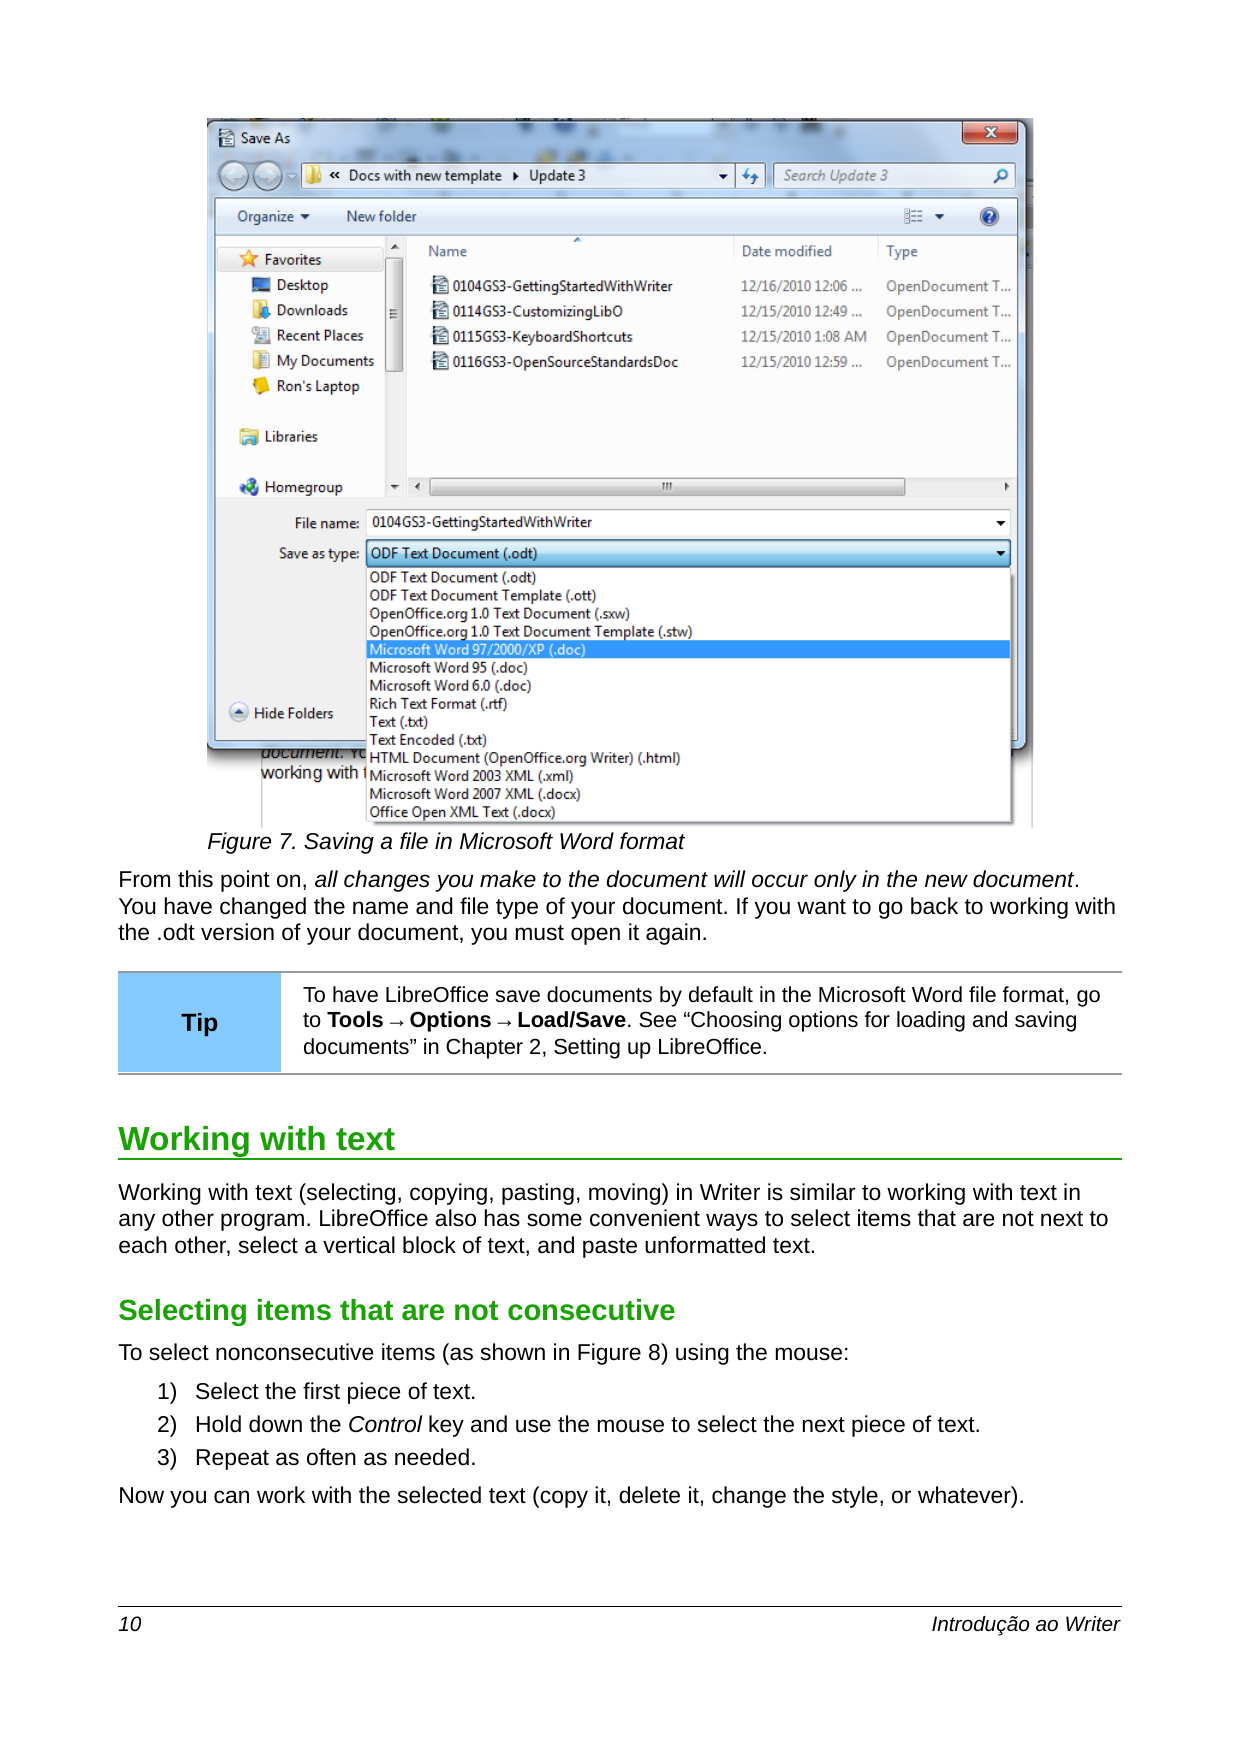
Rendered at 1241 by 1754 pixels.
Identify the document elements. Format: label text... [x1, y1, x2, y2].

picture [207, 118, 1034, 828]
text Working with text (selecting, copying, pasting, moving) in Writer is similar to working with text in any other program. LibreOffice also has some convenient ways to select items that are not next to each other, select a vertical block of text, and paste unformatted text. [118, 1179, 1122, 1258]
subtitle Working with text [118, 1119, 1122, 1158]
list Hold down the Control key and use the mouse to select the next piece of text. [177, 1411, 1122, 1437]
table_header To have LibreOffice save documents by default in the Microsoft Word file format, go to Tools → Options → Load/Save. See “Choosing options for loading and saving documents” in Chapter 2, Setting up LibreOffice. [281, 973, 1122, 1072]
table_header Tip [118, 973, 281, 1072]
list Repeat as often as needed. [177, 1443, 1122, 1470]
subtitle Selecting items that are not consecutive [118, 1293, 1122, 1327]
text To select nonconsecutive items (as shown in Figure 8) using the mouse: [118, 1339, 1122, 1366]
text Figure 7. Saving a file in Microsoft Word format [207, 828, 1033, 854]
list Select the first piece of text. [177, 1378, 1122, 1404]
text Now you can work with the selected text (copy it, delete it, change the style, or whatever). [118, 1482, 1122, 1509]
text From this point on, all changes you make to the document will occur only in the new document. You have changed the name and file type of your document. If you want to go back to working with the .odt version of your document, you must open it again. [118, 866, 1122, 946]
